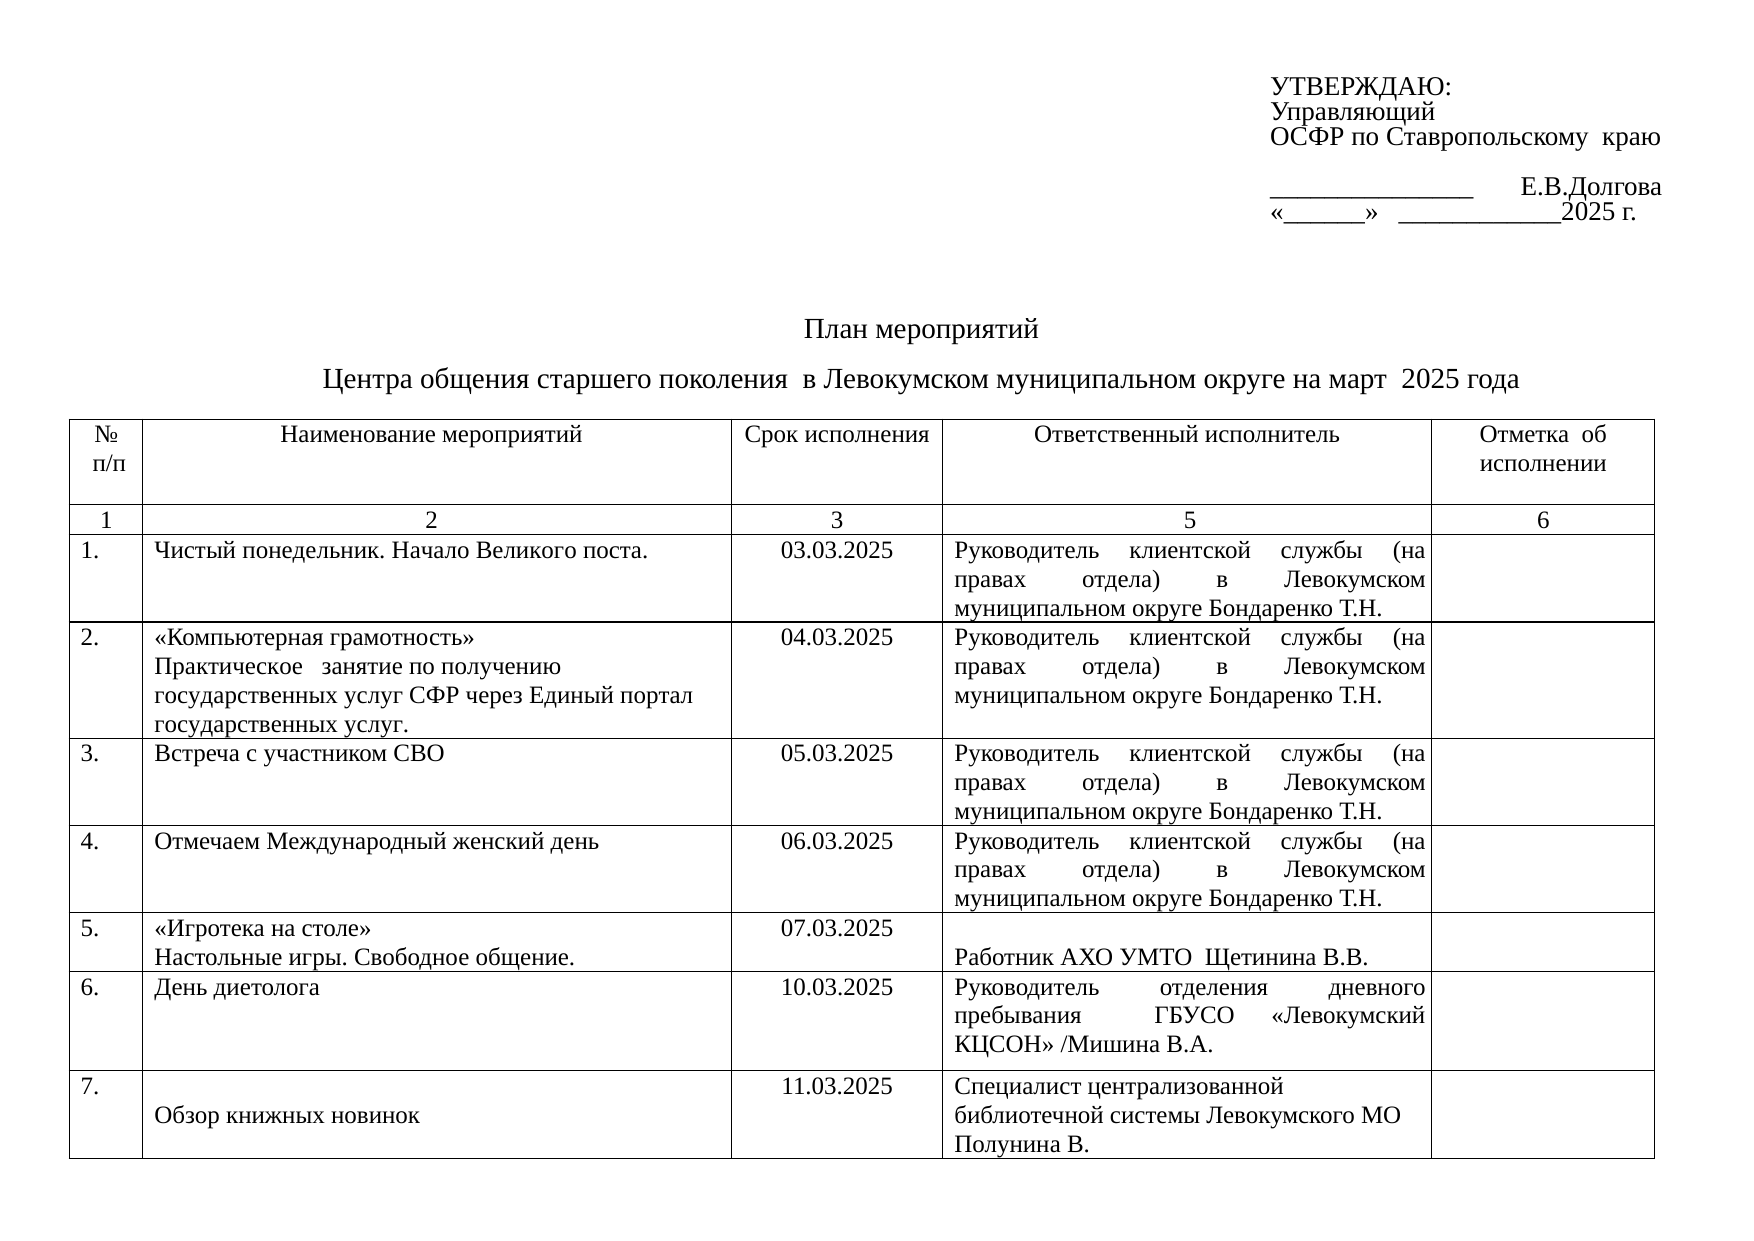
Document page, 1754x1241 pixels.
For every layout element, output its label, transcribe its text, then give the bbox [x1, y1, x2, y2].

table_header Срок исполнения [732, 420, 942, 504]
table_cell 5. [70, 913, 142, 971]
table_cell [1432, 913, 1654, 971]
table_cell Работник АХО УМТО Щетинина В.В. [943, 913, 1431, 971]
text Центра общения старшего поколения в Левокумском муниципальном округе на март 2025 года [177, 368, 1665, 393]
table_cell Руководитель клиентской службы (на правах отдела) в Левокумском муниципальном округе Бондаренко Т.Н. [943, 739, 1431, 825]
text УТВЕРЖДАЮ: [1270, 75, 1665, 100]
table_cell 07.03.2025 [732, 913, 942, 971]
table_cell «Игротека на столе» Настольные игры. Свободное общение. [143, 913, 731, 971]
table_cell Чистый понедельник. Начало Великого поста. [143, 535, 731, 621]
text _______________ Е.В.Долгова [1270, 175, 1665, 200]
table_cell Руководитель клиентской службы (на правах отдела) в Левокумском муниципальном округе Бондаренко Т.Н. [943, 623, 1431, 737]
table_header Отметка об исполнении [1432, 420, 1654, 504]
table_cell 1. [70, 535, 142, 621]
text «______» ____________2025 г. [1270, 200, 1665, 225]
table_cell 06.03.2025 [732, 826, 942, 912]
table_cell 03.03.2025 [732, 535, 942, 621]
table_cell [1432, 1071, 1654, 1158]
table_cell Специалист централизованной библиотечной системы Левокумского МО Полунина В. [943, 1071, 1431, 1158]
table_cell Обзор книжных новинок [143, 1071, 731, 1158]
table_cell 4. [70, 826, 142, 912]
text План мероприятий [177, 318, 1665, 343]
table_cell 6 [1432, 505, 1654, 534]
table_cell 7. [70, 1071, 142, 1158]
table_cell [1432, 972, 1654, 1070]
table_cell 10.03.2025 [732, 972, 942, 1070]
table_cell 1 [70, 505, 142, 534]
table_cell 05.03.2025 [732, 739, 942, 825]
table_cell Встреча с участником СВО [143, 739, 731, 825]
table_cell 5 [943, 505, 1431, 534]
table_cell 2 [143, 505, 731, 534]
table_cell «Компьютерная грамотность» Практическое занятие по получению государственных услуг СФР через Единый портал государственных услуг. [143, 623, 731, 737]
table_cell 04.03.2025 [732, 623, 942, 737]
table_cell Руководитель клиентской службы (на правах отдела) в Левокумском муниципальном округе Бондаренко Т.Н. [943, 826, 1431, 912]
table_cell 3. [70, 739, 142, 825]
table_cell Руководитель отделения дневного пребывания ГБУСО «Левокумский КЦСОН» /Мишина В.А. [943, 972, 1431, 1070]
table_cell День диетолога [143, 972, 731, 1070]
table_cell Отмечаем Международный женский день [143, 826, 731, 912]
table_header № п/п [70, 420, 142, 504]
table_cell 3 [732, 505, 942, 534]
table_header Ответственный исполнитель [943, 420, 1431, 504]
table_header Наименование мероприятий [143, 420, 731, 504]
text ОСФР по Ставропольскому краю [1270, 125, 1665, 150]
table_cell [1432, 826, 1654, 912]
table_cell [1432, 535, 1654, 621]
table_cell 6. [70, 972, 142, 1070]
table_cell [1432, 623, 1654, 737]
table_cell 2. [70, 623, 142, 737]
table_cell 11.03.2025 [732, 1071, 942, 1158]
table_cell [1432, 739, 1654, 825]
table_cell Руководитель клиентской службы (на правах отдела) в Левокумском муниципальном округе Бондаренко Т.Н. [943, 535, 1431, 621]
text Управляющий [1270, 100, 1665, 125]
